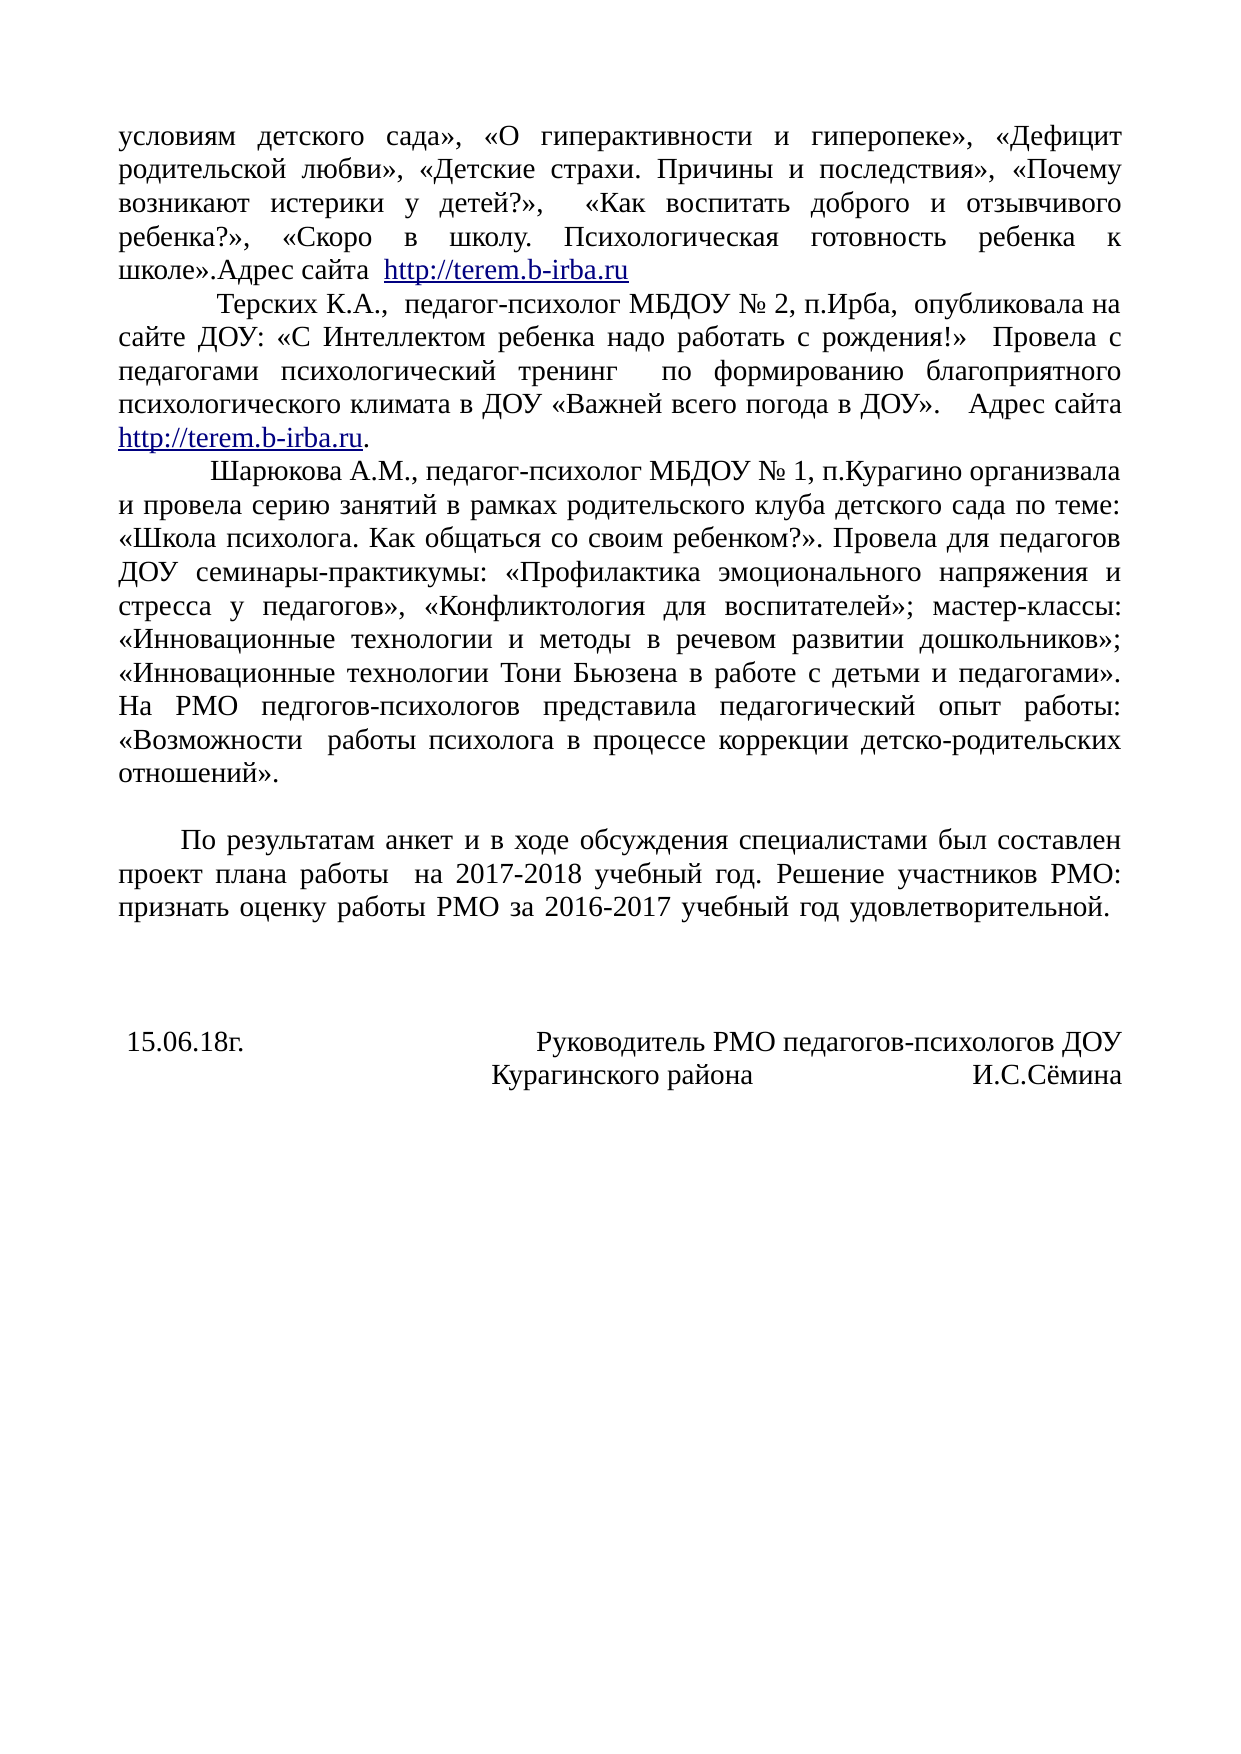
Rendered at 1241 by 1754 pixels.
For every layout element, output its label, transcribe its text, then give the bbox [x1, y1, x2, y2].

text Терских К.А., педагог-психолог МБДОУ № 2, п.Ирба, опубликовала на сайте ДОУ: «С Интеллектом ребенка надо работать с рождения!» Провела с педагогами психологический тренинг по формированию благоприятного психологического климата в ДОУ «Важней всего погода в ДОУ». Адрес сайта http://terem.b-irba.ru. [6, 286, 1122, 453]
text По результатам анкет и в ходе обсуждения специалистами был составлен проект плана работы на 2017-2018 учебный год. Решение участников РМО: признать оценку работы РМО за 2016-2017 учебный год удовлетворительной. [6, 789, 1122, 1024]
text условиям детского сада», «О гиперактивности и гиперопеке», «Дефицит родительской любви», «Детские страхи. Причины и последствия», «Почему возникают истерики у детей?», «Как воспитать доброго и отзывчивого ребенка?», «Скоро в школу. Психологическая готовность ребенка к школе».Адрес сайта http://terem.b-irba.ru [6, 118, 1122, 286]
text 15.06.18г. Руководитель РМО педагогов-психологов ДОУ Курагинского района И.С.Сёмина [6, 1024, 1122, 1091]
text Шарюкова А.М., педагог-психолог МБДОУ № 1, п.Курагино организвала и провела серию занятий в рамках родительского клуба детского сада по теме: «Школа психолога. Как общаться со своим ребенком?». Провела для педагогов ДОУ семинары-практикумы: «Профилактика эмоционального напряжения и стресса у педагогов», «Конфликтология для воспитателей»; мастер-классы: «Инновационные технологии и методы в речевом развитии дошкольников»; «Инновационные технологии Тони Бьюзена в работе с детьми и педагогами». На РМО педгогов-психологов представила педагогический опыт работы: «Возможности работы психолога в процессе коррекции детско-родительских отношений». [6, 453, 1122, 789]
